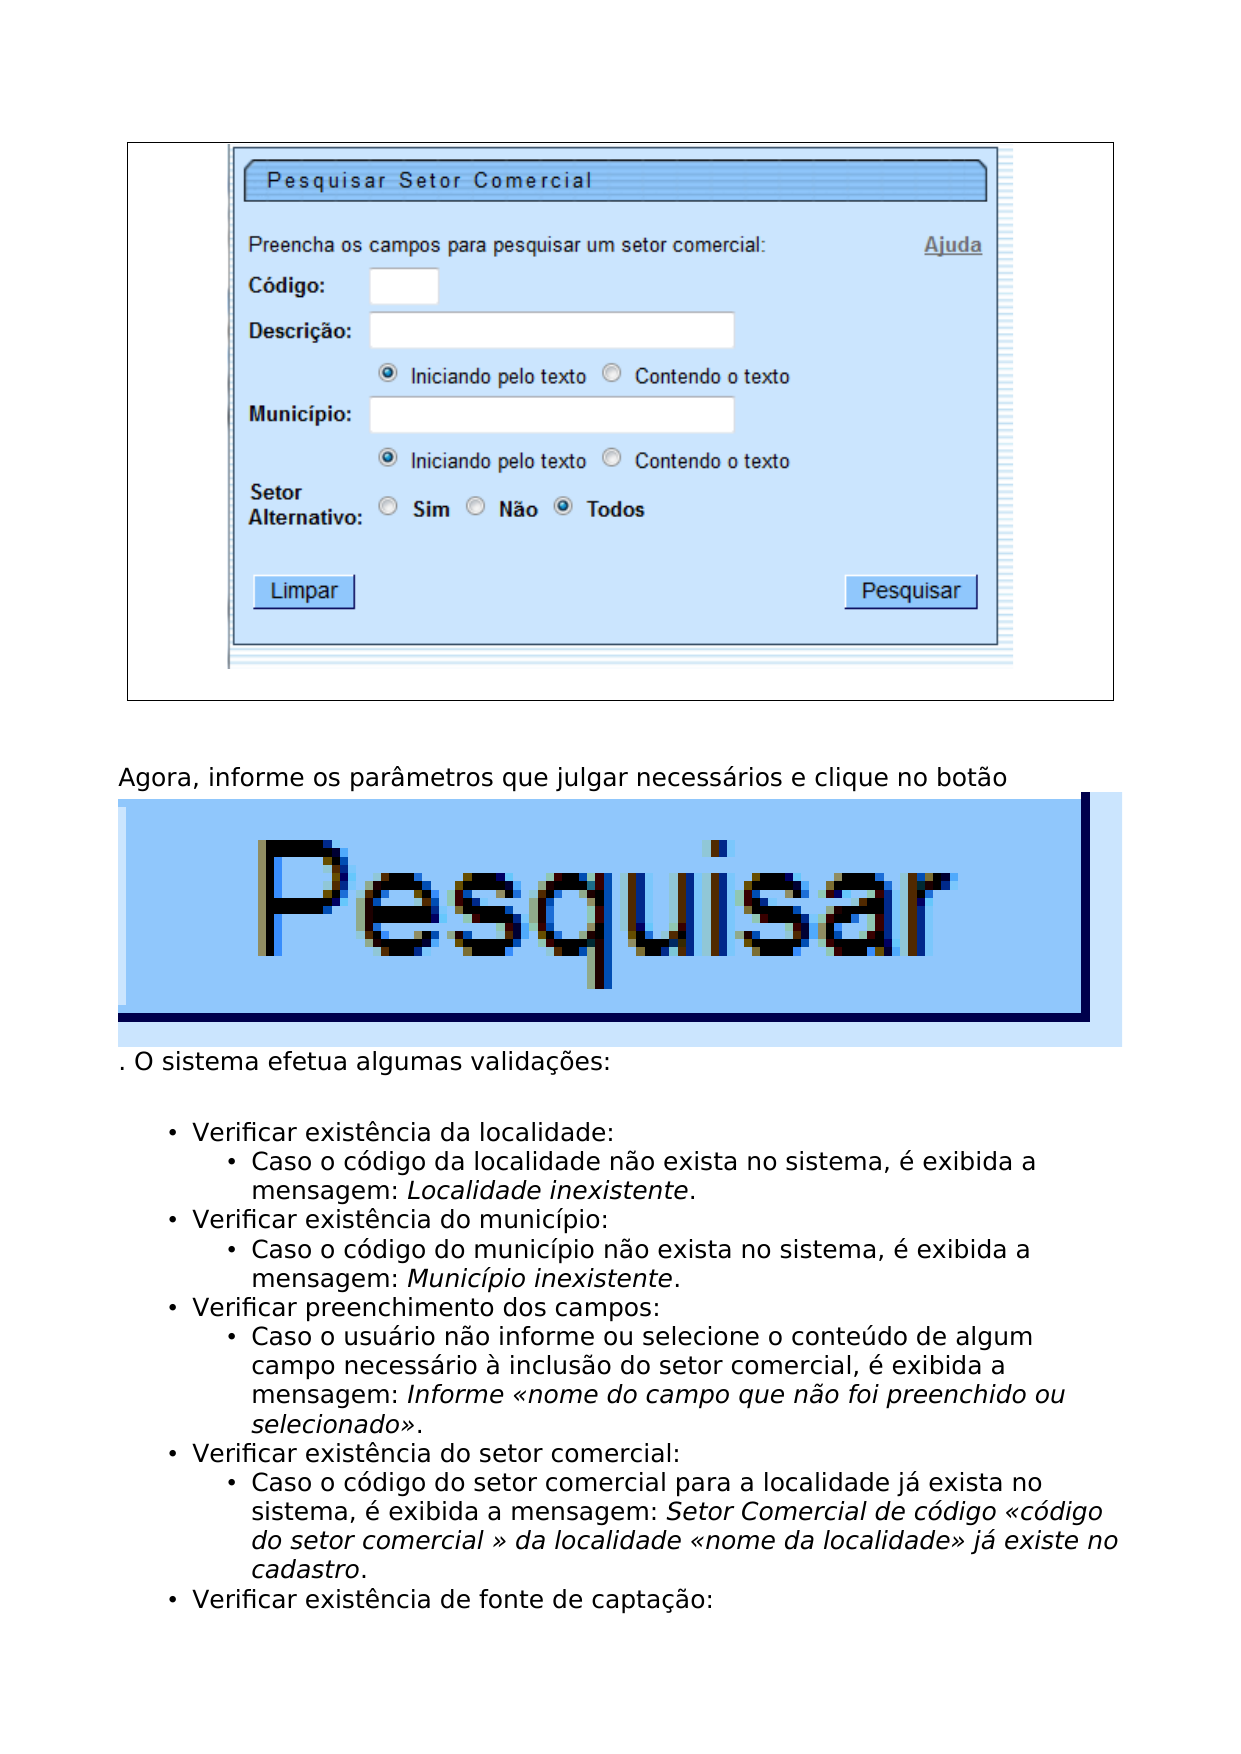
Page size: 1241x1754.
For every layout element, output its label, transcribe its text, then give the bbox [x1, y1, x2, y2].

list Verificar existência de fonte de captação: [177, 1585, 1122, 1614]
list Caso o usuário não informe ou selecione o conteúdo de algum campo necessário à inclusão do setor comercial, é exibida a mensagem: Informe «nome do campo que não foi preenchido ou selecionado». [236, 1322, 1122, 1439]
list Verificar existência da localidade: [177, 1118, 1122, 1147]
picture [227, 144, 1014, 669]
table_header [128, 143, 1113, 700]
list Verificar existência do setor comercial: [177, 1439, 1122, 1468]
list Caso o código do município não exista no sistema, é exibida a mensagem: Município inexistente. [236, 1235, 1122, 1293]
list Caso o código da localidade não exista no sistema, é exibida a mensagem: Localidade inexistente. [236, 1147, 1122, 1206]
list Verificar existência do município: [177, 1206, 1122, 1235]
text . O sistema efetua algumas validações: [118, 1047, 1122, 1076]
list Caso o código do setor comercial para a localidade já exista no sistema, é exibida a mensagem: Setor Comercial de código «código do setor comercial » da localidade «nome da localidade» já existe no cadastro. [236, 1468, 1122, 1585]
text Agora, informe os parâmetros que julgar necessários e clique no botão [118, 763, 1122, 792]
list Verificar preenchimento dos campos: [177, 1293, 1122, 1322]
picture [118, 792, 1123, 1047]
